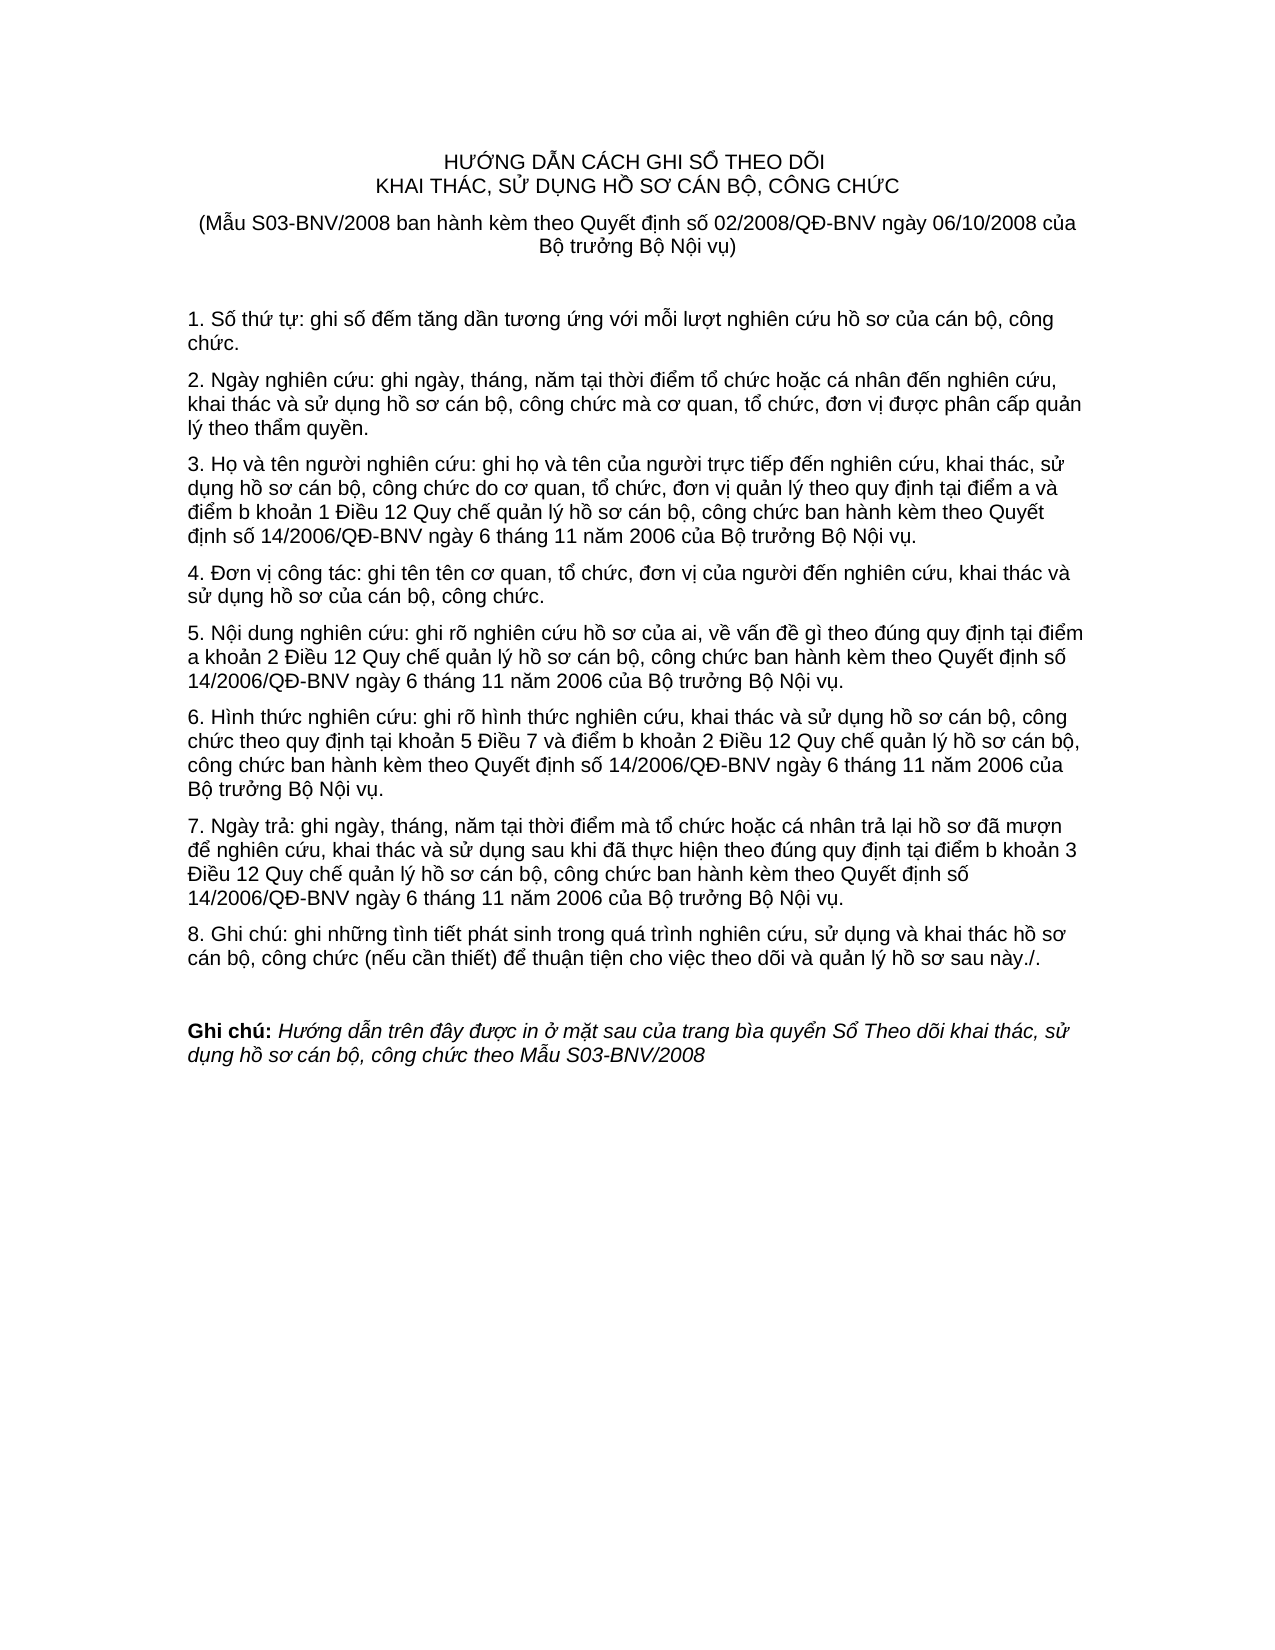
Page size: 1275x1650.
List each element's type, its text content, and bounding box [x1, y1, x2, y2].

text 5. Nội dung nghiên cứu: ghi rõ nghiên cứu hồ sơ của ai, về vấn đề gì theo đúng quy định tại điểm a khoản 2 Điều 12 Quy chế quản lý hồ sơ cán bộ, công chức ban hành kèm theo Quyết định số 14/2006/QĐ-BNV ngày 6 tháng 11 năm 2006 của Bộ trưởng Bộ Nội vụ. [187, 621, 1087, 693]
text HƯỚNG DẪN CÁCH GHI SỔ THEO DÕI KHAI THÁC, SỬ DỤNG HỒ SƠ CÁN BỘ, CÔNG CHỨC [187, 150, 1087, 198]
text 3. Họ và tên người nghiên cứu: ghi họ và tên của người trực tiếp đến nghiên cứu, khai thác, sử dụng hồ sơ cán bộ, công chức do cơ quan, tổ chức, đơn vị quản lý theo quy định tại điểm a và điểm b khoản 1 Điều 12 Quy chế quản lý hồ sơ cán bộ, công chức ban hành kèm theo Quyết định số 14/2006/QĐ-BNV ngày 6 tháng 11 năm 2006 của Bộ trưởng Bộ Nội vụ. [187, 452, 1087, 548]
text 7. Ngày trả: ghi ngày, tháng, năm tại thời điểm mà tổ chức hoặc cá nhân trả lại hồ sơ đã mượn để nghiên cứu, khai thác và sử dụng sau khi đã thực hiện theo đúng quy định tại điểm b khoản 3 Điều 12 Quy chế quản lý hồ sơ cán bộ, công chức ban hành kèm theo Quyết định số 14/2006/QĐ-BNV ngày 6 tháng 11 năm 2006 của Bộ trưởng Bộ Nội vụ. [187, 813, 1087, 909]
text 2. Ngày nghiên cứu: ghi ngày, tháng, năm tại thời điểm tổ chức hoặc cá nhân đến nghiên cứu, khai thác và sử dụng hồ sơ cán bộ, công chức mà cơ quan, tổ chức, đơn vị được phân cấp quản lý theo thẩm quyền. [187, 368, 1087, 439]
text 6. Hình thức nghiên cứu: ghi rõ hình thức nghiên cứu, khai thác và sử dụng hồ sơ cán bộ, công chức theo quy định tại khoản 5 Điều 7 và điểm b khoản 2 Điều 12 Quy chế quản lý hồ sơ cán bộ, công chức ban hành kèm theo Quyết định số 14/2006/QĐ-BNV ngày 6 tháng 11 năm 2006 của Bộ trưởng Bộ Nội vụ. [187, 705, 1087, 801]
text 1. Số thứ tự: ghi số đếm tăng dần tương ứng với mỗi lượt nghiên cứu hồ sơ của cán bộ, công chức. [187, 307, 1087, 355]
text 8. Ghi chú: ghi những tình tiết phát sinh trong quá trình nghiên cứu, sử dụng và khai thác hồ sơ cán bộ, công chức (nếu cần thiết) để thuận tiện cho việc theo dõi và quản lý hồ sơ sau này./. [187, 922, 1087, 970]
text (Mẫu S03-BNV/2008 ban hành kèm theo Quyết định số 02/2008/QĐ-BNV ngày 06/10/2008 của Bộ trưởng Bộ Nội vụ) [187, 210, 1087, 258]
text 4. Đơn vị công tác: ghi tên tên cơ quan, tổ chức, đơn vị của người đến nghiên cứu, khai thác và sử dụng hồ sơ của cán bộ, công chức. [187, 560, 1087, 608]
text Ghi chú: Hướng dẫn trên đây được in ở mặt sau của trang bìa quyển Sổ Theo dõi khai thác, sử dụng hồ sơ cán bộ, công chức theo Mẫu S03-BNV/2008 [187, 1019, 1087, 1067]
